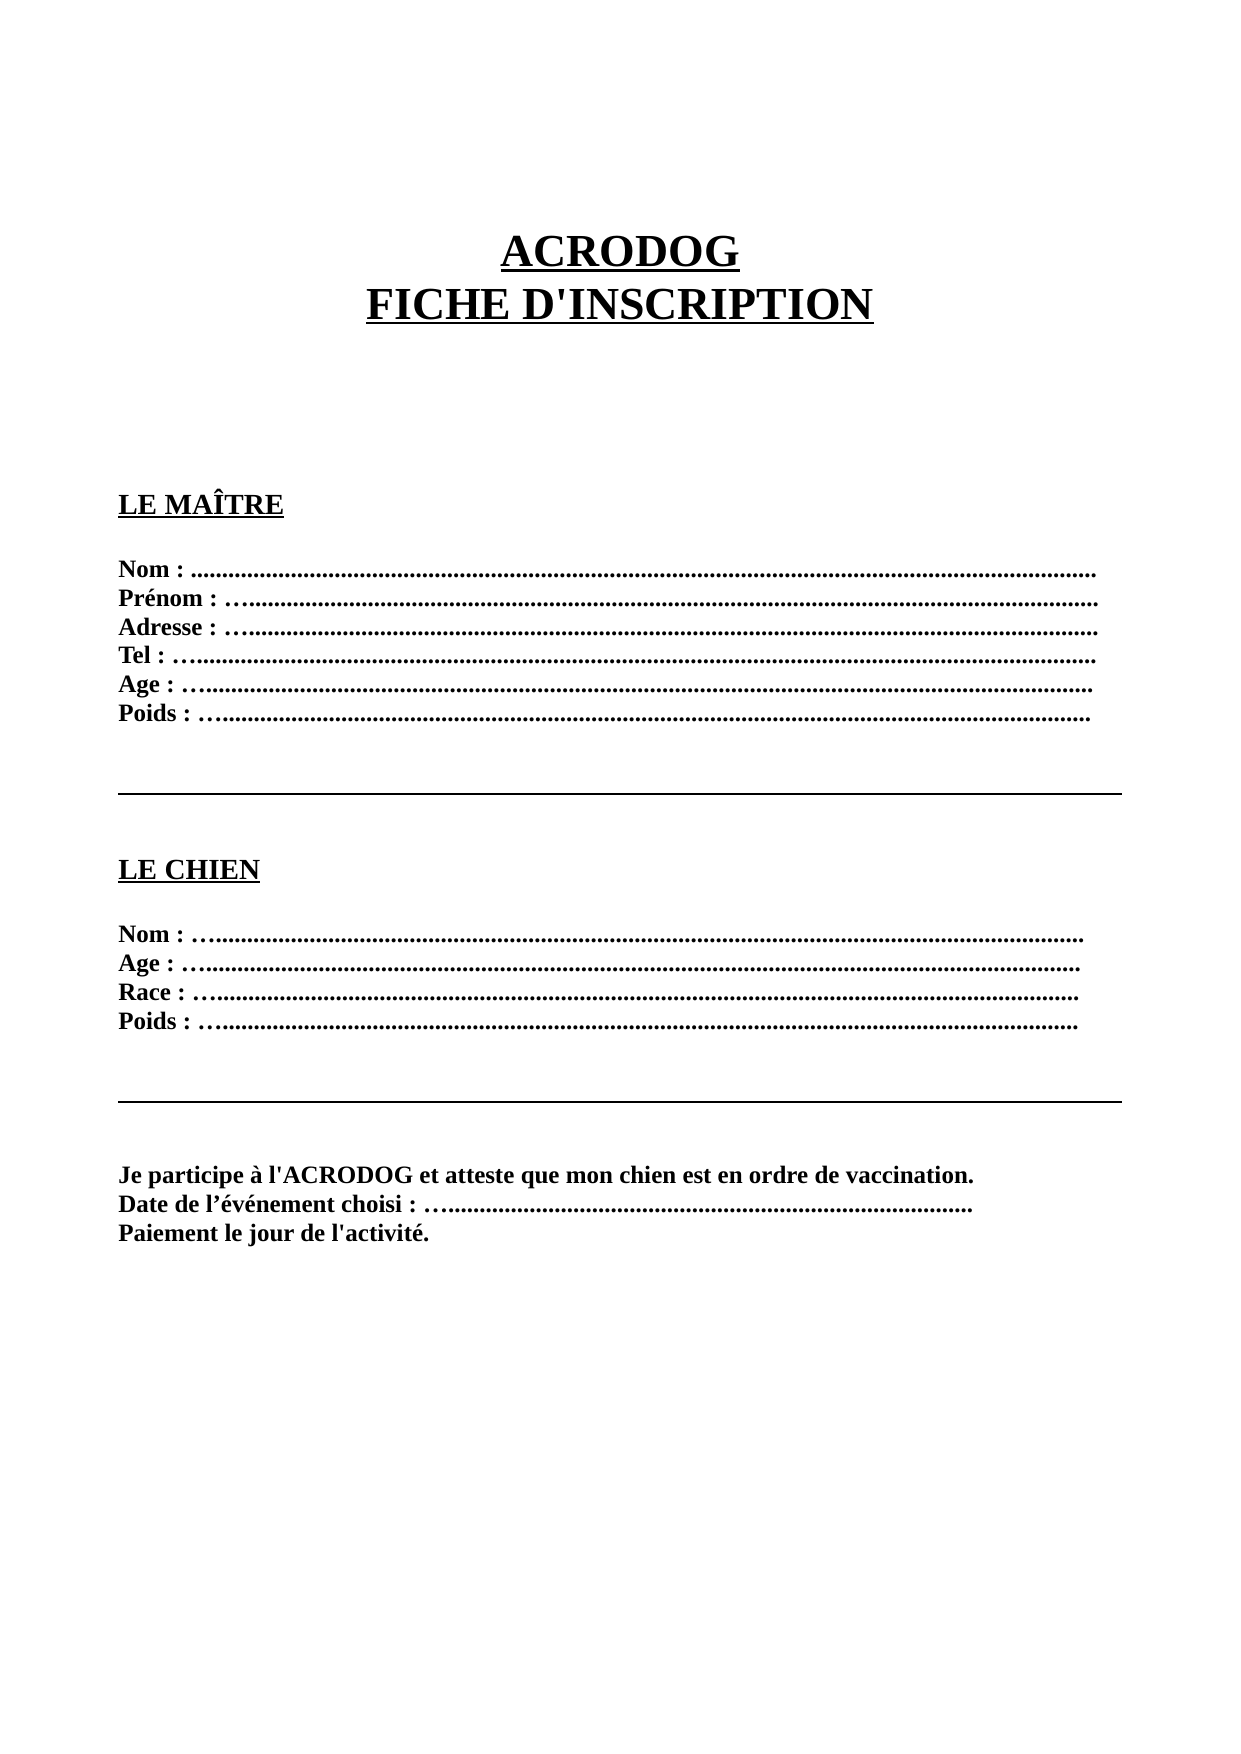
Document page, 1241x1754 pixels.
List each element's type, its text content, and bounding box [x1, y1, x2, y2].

text LE CHIEN [118, 852, 1122, 886]
text Tel : …................................................................................................................................................ [118, 640, 1122, 669]
text Age : ….............................................................................................................................................. [118, 669, 1122, 698]
text Age : …............................................................................................................................................ [118, 948, 1122, 977]
text Nom : …........................................................................................................................................... [118, 919, 1122, 948]
text ACRODOG [118, 223, 1122, 276]
text Poids : …........................................................................................................................................... [118, 698, 1122, 727]
text Nom : ................................................................................................................................................. [118, 554, 1122, 583]
text Prénom : …........................................................................................................................................ [118, 583, 1122, 612]
text Je participe à l'ACRODOG et atteste que mon chien est en ordre de vaccination. [118, 1160, 1122, 1189]
text Adresse : …........................................................................................................................................ [118, 612, 1122, 640]
text FICHE D'INSCRIPTION [118, 276, 1122, 329]
text Poids : …......................................................................................................................................... [118, 1006, 1122, 1034]
text Race : ….......................................................................................................................................... [118, 977, 1122, 1006]
text LE MAÎTRE [118, 487, 1122, 521]
text Date de l’événement choisi : ….................................................................................... [118, 1189, 1122, 1218]
text Paiement le jour de l'activité. [118, 1218, 1122, 1247]
